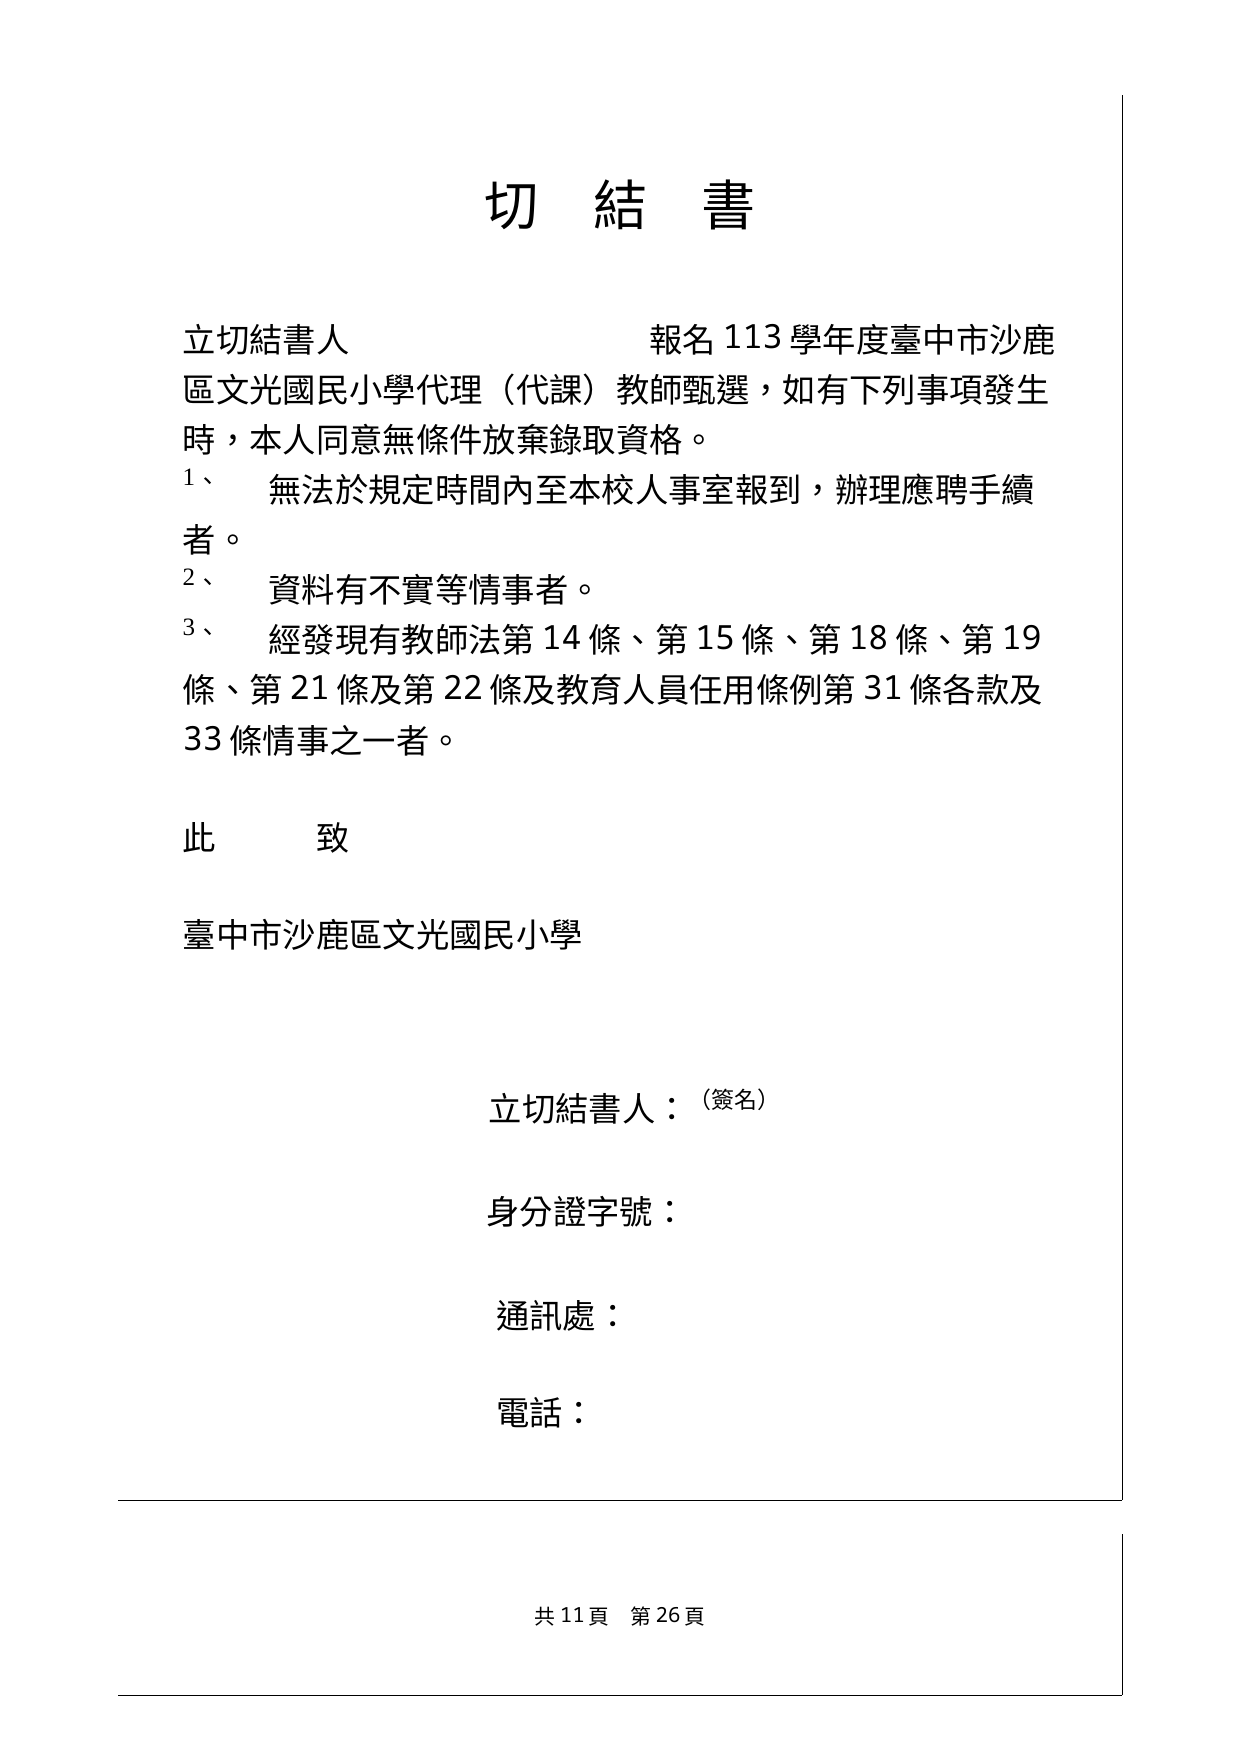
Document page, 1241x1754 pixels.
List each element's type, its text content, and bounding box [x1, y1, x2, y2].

subtitle 立切結書人：（簽名） [118, 1081, 1122, 1131]
list 資料有不實等情事者。 [118, 562, 1122, 612]
subtitle 電話： [118, 1385, 1122, 1500]
subtitle 通訊處： [118, 1288, 1122, 1338]
subtitle 臺中市沙鹿區文光國民小學 [118, 907, 1122, 957]
subtitle 立切結書人 報名113學年度臺中市沙鹿區文光國民小學代理（代課）教師甄選，如有下列事項發生時，本人同意無條件放棄錄取資格。 [118, 311, 1122, 462]
list 經發現有教師法第14條、第15條、第18條、第19條、第21條及第22條及教育人員任用條例第31條各款及33條情事之一者。 [118, 612, 1122, 763]
subtitle 切 結 書 [118, 94, 1122, 241]
subtitle 此 致 [118, 810, 1122, 860]
subtitle 身分證字號： [118, 1184, 1122, 1241]
list 無法於規定時間內至本校人事室報到，辦理應聘手續者。 [118, 462, 1122, 562]
